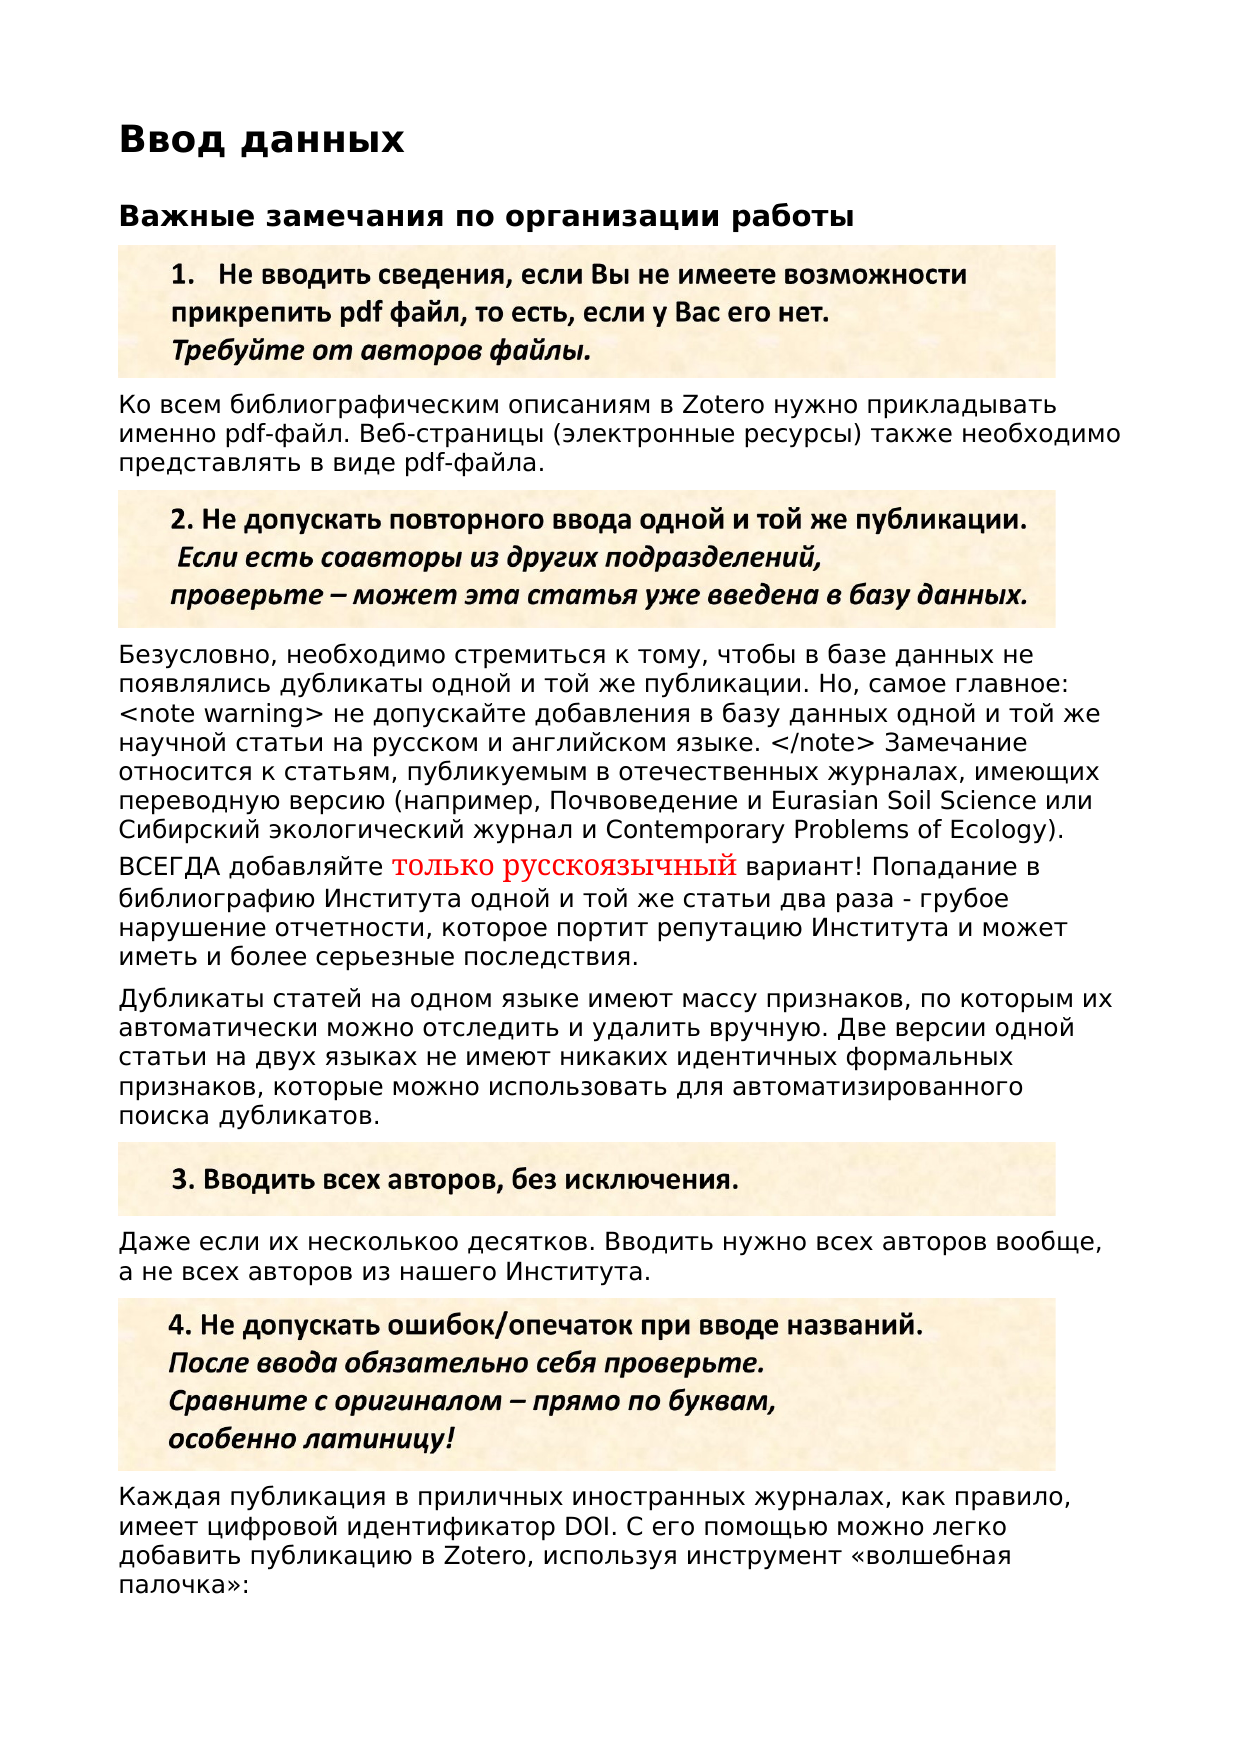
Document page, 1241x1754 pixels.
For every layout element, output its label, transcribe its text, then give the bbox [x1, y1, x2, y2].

picture [118, 245, 1056, 378]
picture [118, 1298, 1056, 1471]
subtitle Важные замечания по организации работы [118, 199, 1122, 233]
text Даже если их несколькоо десятков. Вводить нужно всех авторов вообще, а не всех авторов из нашего Института. [118, 1228, 1122, 1286]
picture [118, 490, 1056, 628]
text Ко всем библиографическим описаниям в Zotero нужно прикладывать именно pdf-файл. Веб-страницы (электронные ресурсы) также необходимо представлять в виде pdf-файла. [118, 390, 1122, 477]
subtitle Ввод данных [118, 118, 1122, 162]
text Дубликаты статей на одном языке имеют массу признаков, по которым их автоматически можно отследить и удалить вручную. Две версии одной статьи на двух языках не имеют никаких идентичных формальных признаков, которые можно использовать для автоматизированного поиска дубликатов. [118, 984, 1122, 1130]
text Безусловно, необходимо стремиться к тому, чтобы в базе данных не появлялись дубликаты одной и той же публикации. Но, самое главное: <note warning> не допускайте добавления в базу данных одной и той же научной статьи на русском и английском языке. </note> Замечание относится к статьям, публикуемым в отечественных журналах, имеющих переводную версию (например, Почвоведение и Eurasian Soil Science или Сибирский экологический журнал и Contemporary Problems of Ecology). ВСЕГДА добавляйте только русскоязычный вариант! Попадание в библиографию Института одной и той же статьи два раза - грубое нарушение отчетности, которое портит репутацию Института и может иметь и более серьезные последствия. [118, 640, 1122, 972]
text Каждая публикация в приличных иностранных журналах, как правило, имеет цифровой идентификатор DOI. С его помощью можно легко добавить публикацию в Zotero, используя инструмент «волшебная палочка»: [118, 1483, 1122, 1599]
picture [118, 1142, 1056, 1216]
